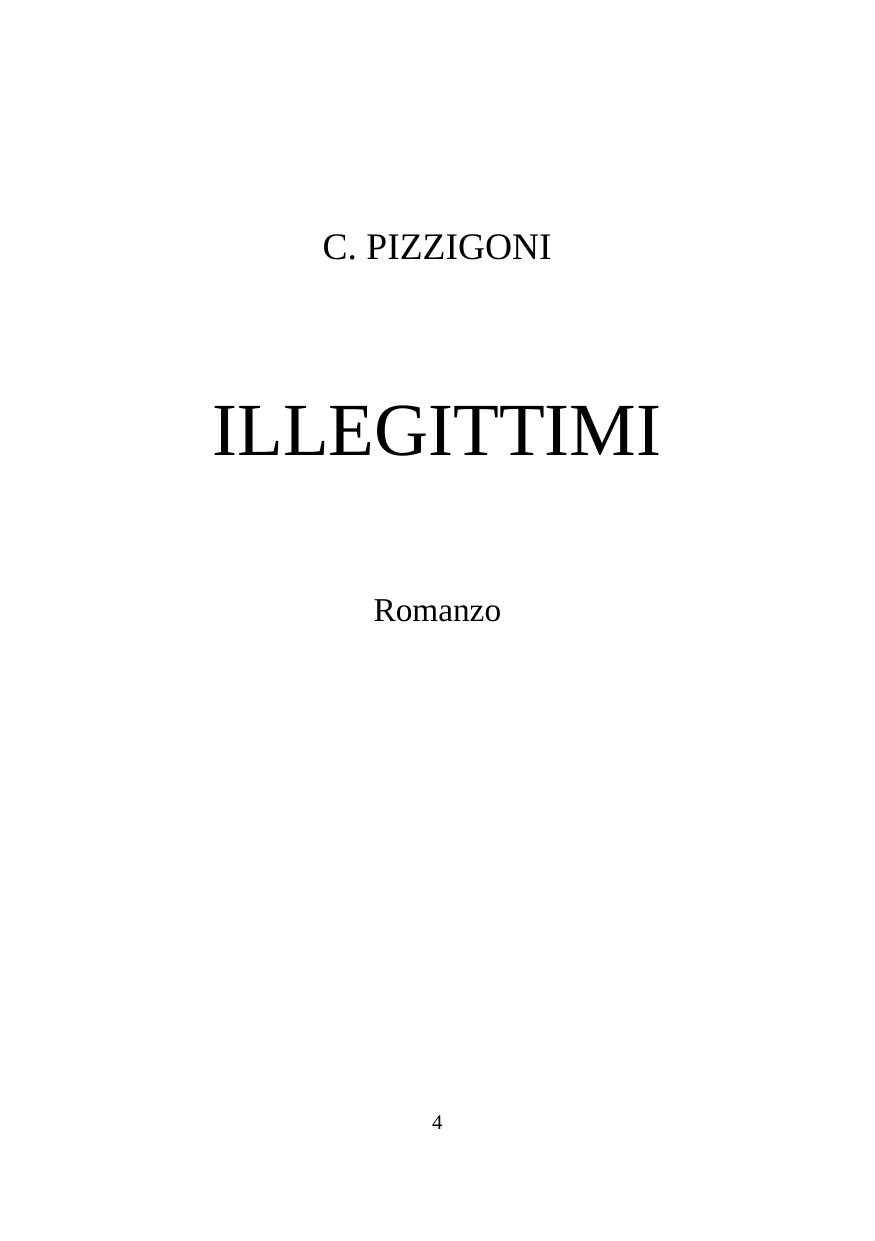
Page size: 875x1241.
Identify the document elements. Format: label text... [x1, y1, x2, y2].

text C. PIZZIGONI [106, 224, 768, 267]
text ILLEGITTIMI [106, 386, 768, 472]
text Romanzo [106, 590, 768, 628]
